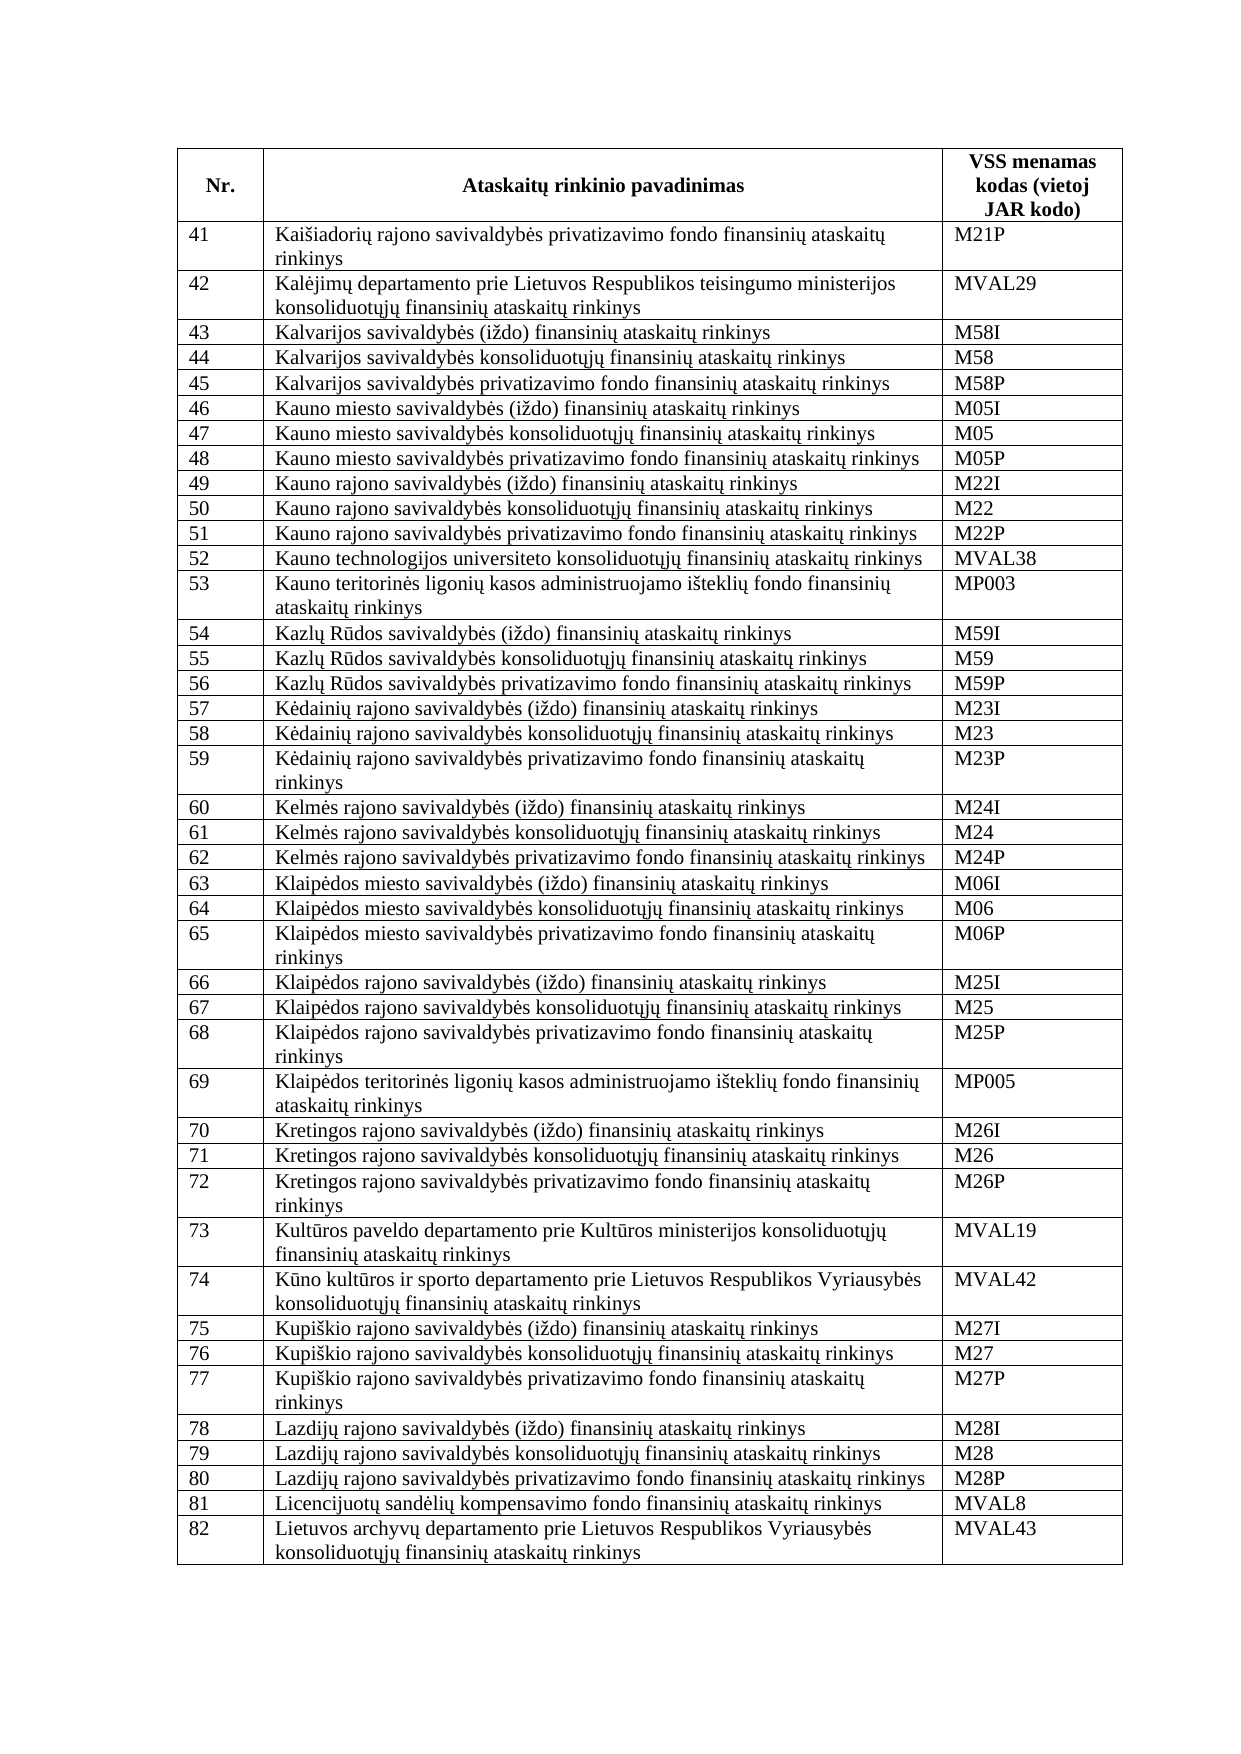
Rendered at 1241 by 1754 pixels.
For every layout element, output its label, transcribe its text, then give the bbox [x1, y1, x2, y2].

table_cell Kauno rajono savivaldybės (iždo) finansinių ataskaitų rinkinys [264, 471, 942, 495]
table_cell 70 [178, 1118, 263, 1142]
table_cell MVAL8 [943, 1491, 1122, 1515]
table_cell M24P [943, 845, 1122, 869]
table_cell M23P [943, 746, 1122, 794]
table_cell M26P [943, 1169, 1122, 1217]
table_header Nr. [178, 149, 263, 221]
table_cell Kazlų Rūdos savivaldybės (iždo) finansinių ataskaitų rinkinys [264, 620, 942, 644]
table_cell 67 [178, 995, 263, 1019]
table_cell Klaipėdos miesto savivaldybės privatizavimo fondo finansinių ataskaitų rinkinys [264, 921, 942, 969]
table_cell 82 [178, 1516, 263, 1564]
table_cell Kėdainių rajono savivaldybės privatizavimo fondo finansinių ataskaitų rinkinys [264, 746, 942, 794]
table_cell MVAL29 [943, 271, 1122, 319]
table_cell 68 [178, 1020, 263, 1068]
table_cell Lazdijų rajono savivaldybės konsoliduotųjų finansinių ataskaitų rinkinys [264, 1441, 942, 1464]
table_cell Lietuvos archyvų departamento prie Lietuvos Respublikos Vyriausybės konsoliduotųjų finansinių ataskaitų rinkinys [264, 1516, 942, 1564]
table_cell 59 [178, 746, 263, 794]
table_cell 42 [178, 271, 263, 319]
table_cell MVAL19 [943, 1218, 1122, 1266]
table_cell 50 [178, 496, 263, 520]
table_cell Kaišiadorių rajono savivaldybės privatizavimo fondo finansinių ataskaitų rinkinys [264, 222, 942, 270]
table_cell M28 [943, 1441, 1122, 1464]
table_cell 66 [178, 970, 263, 994]
table_cell 46 [178, 396, 263, 419]
table_cell Kalvarijos savivaldybės (iždo) finansinių ataskaitų rinkinys [264, 320, 942, 344]
table_cell M06 [943, 896, 1122, 919]
table_cell M06I [943, 870, 1122, 894]
table_cell M06P [943, 921, 1122, 969]
table_cell M22P [943, 521, 1122, 545]
table_cell Klaipėdos miesto savivaldybės (iždo) finansinių ataskaitų rinkinys [264, 870, 942, 894]
table_cell 61 [178, 820, 263, 844]
table_cell Klaipėdos miesto savivaldybės konsoliduotųjų finansinių ataskaitų rinkinys [264, 896, 942, 919]
table_cell 55 [178, 646, 263, 669]
table_cell Kupiškio rajono savivaldybės privatizavimo fondo finansinių ataskaitų rinkinys [264, 1366, 942, 1414]
table_cell Kauno miesto savivaldybės (iždo) finansinių ataskaitų rinkinys [264, 396, 942, 419]
table_cell M58 [943, 345, 1122, 369]
table_cell 53 [178, 571, 263, 619]
table_cell M27P [943, 1366, 1122, 1414]
table_cell Kazlų Rūdos savivaldybės privatizavimo fondo finansinių ataskaitų rinkinys [264, 671, 942, 695]
table_cell M05P [943, 446, 1122, 470]
table_cell M28P [943, 1466, 1122, 1490]
table_cell 47 [178, 421, 263, 445]
table_cell Kauno rajono savivaldybės privatizavimo fondo finansinių ataskaitų rinkinys [264, 521, 942, 545]
table_cell M58I [943, 320, 1122, 344]
table_cell Kelmės rajono savivaldybės (iždo) finansinių ataskaitų rinkinys [264, 795, 942, 819]
table_cell Kretingos rajono savivaldybės konsoliduotųjų finansinių ataskaitų rinkinys [264, 1144, 942, 1167]
table_cell M26I [943, 1118, 1122, 1142]
table_cell Klaipėdos teritorinės ligonių kasos administruojamo išteklių fondo finansinių ataskaitų rinkinys [264, 1069, 942, 1117]
table_cell Kauno miesto savivaldybės privatizavimo fondo finansinių ataskaitų rinkinys [264, 446, 942, 470]
table_cell Lazdijų rajono savivaldybės privatizavimo fondo finansinių ataskaitų rinkinys [264, 1466, 942, 1490]
table_cell 65 [178, 921, 263, 969]
table_cell M05I [943, 396, 1122, 419]
table_cell Kultūros paveldo departamento prie Kultūros ministerijos konsoliduotųjų finansinių ataskaitų rinkinys [264, 1218, 942, 1266]
table_cell Kazlų Rūdos savivaldybės konsoliduotųjų finansinių ataskaitų rinkinys [264, 646, 942, 669]
table_cell M59 [943, 646, 1122, 669]
table_cell M24I [943, 795, 1122, 819]
table_cell 44 [178, 345, 263, 369]
table_cell M59I [943, 620, 1122, 644]
table_cell 48 [178, 446, 263, 470]
table_cell M27I [943, 1316, 1122, 1340]
table_cell 76 [178, 1341, 263, 1365]
table_cell 73 [178, 1218, 263, 1266]
table_cell 56 [178, 671, 263, 695]
table_cell MVAL43 [943, 1516, 1122, 1564]
table_cell 71 [178, 1144, 263, 1167]
table_cell 49 [178, 471, 263, 495]
table_cell 62 [178, 845, 263, 869]
table_cell Kalvarijos savivaldybės konsoliduotųjų finansinių ataskaitų rinkinys [264, 345, 942, 369]
table_cell M25P [943, 1020, 1122, 1068]
table_cell 80 [178, 1466, 263, 1490]
table_cell Kretingos rajono savivaldybės (iždo) finansinių ataskaitų rinkinys [264, 1118, 942, 1142]
table_cell Kretingos rajono savivaldybės privatizavimo fondo finansinių ataskaitų rinkinys [264, 1169, 942, 1217]
table_cell Kauno teritorinės ligonių kasos administruojamo išteklių fondo finansinių ataskaitų rinkinys [264, 571, 942, 619]
table_cell MVAL38 [943, 546, 1122, 570]
table_cell M22 [943, 496, 1122, 520]
table_cell Kelmės rajono savivaldybės privatizavimo fondo finansinių ataskaitų rinkinys [264, 845, 942, 869]
table_cell Klaipėdos rajono savivaldybės privatizavimo fondo finansinių ataskaitų rinkinys [264, 1020, 942, 1068]
table_header Ataskaitų rinkinio pavadinimas [264, 149, 942, 221]
table_cell M23 [943, 721, 1122, 745]
table_cell M26 [943, 1144, 1122, 1167]
table_cell MVAL42 [943, 1267, 1122, 1315]
table_cell 57 [178, 696, 263, 720]
table_cell 43 [178, 320, 263, 344]
table_cell 64 [178, 896, 263, 919]
table_cell 72 [178, 1169, 263, 1217]
table_cell 69 [178, 1069, 263, 1117]
table_cell M23I [943, 696, 1122, 720]
table_cell M59P [943, 671, 1122, 695]
table_cell Kalėjimų departamento prie Lietuvos Respublikos teisingumo ministerijos konsoliduotųjų finansinių ataskaitų rinkinys [264, 271, 942, 319]
table_cell Licencijuotų sandėlių kompensavimo fondo finansinių ataskaitų rinkinys [264, 1491, 942, 1515]
table_cell 41 [178, 222, 263, 270]
table_cell 63 [178, 870, 263, 894]
table_cell M05 [943, 421, 1122, 445]
table_cell Kauno technologijos universiteto konsoliduotųjų finansinių ataskaitų rinkinys [264, 546, 942, 570]
table_cell M25 [943, 995, 1122, 1019]
table_cell 45 [178, 370, 263, 394]
table_cell Kauno rajono savivaldybės konsoliduotųjų finansinių ataskaitų rinkinys [264, 496, 942, 520]
table_cell 51 [178, 521, 263, 545]
table_cell 74 [178, 1267, 263, 1315]
table_cell 79 [178, 1441, 263, 1464]
table_cell M24 [943, 820, 1122, 844]
table_cell Lazdijų rajono savivaldybės (iždo) finansinių ataskaitų rinkinys [264, 1415, 942, 1439]
table_cell Kupiškio rajono savivaldybės (iždo) finansinių ataskaitų rinkinys [264, 1316, 942, 1340]
table_cell MP003 [943, 571, 1122, 619]
table_cell M25I [943, 970, 1122, 994]
table_cell Kauno miesto savivaldybės konsoliduotųjų finansinių ataskaitų rinkinys [264, 421, 942, 445]
table_cell M28I [943, 1415, 1122, 1439]
table_cell MP005 [943, 1069, 1122, 1117]
table_cell 54 [178, 620, 263, 644]
table_cell 52 [178, 546, 263, 570]
table_cell 77 [178, 1366, 263, 1414]
table_cell Kūno kultūros ir sporto departamento prie Lietuvos Respublikos Vyriausybės konsoliduotųjų finansinių ataskaitų rinkinys [264, 1267, 942, 1315]
table_header VSS menamas kodas (vietoj JAR kodo) [943, 149, 1122, 221]
table_cell Klaipėdos rajono savivaldybės konsoliduotųjų finansinių ataskaitų rinkinys [264, 995, 942, 1019]
table_cell 60 [178, 795, 263, 819]
table_cell Kėdainių rajono savivaldybės (iždo) finansinių ataskaitų rinkinys [264, 696, 942, 720]
table_cell 58 [178, 721, 263, 745]
table_cell M27 [943, 1341, 1122, 1365]
table_cell M58P [943, 370, 1122, 394]
table_cell M21P [943, 222, 1122, 270]
table_cell Klaipėdos rajono savivaldybės (iždo) finansinių ataskaitų rinkinys [264, 970, 942, 994]
table_cell 75 [178, 1316, 263, 1340]
table_cell 81 [178, 1491, 263, 1515]
table_cell Kelmės rajono savivaldybės konsoliduotųjų finansinių ataskaitų rinkinys [264, 820, 942, 844]
table_cell Kalvarijos savivaldybės privatizavimo fondo finansinių ataskaitų rinkinys [264, 370, 942, 394]
table_cell M22I [943, 471, 1122, 495]
table_cell Kėdainių rajono savivaldybės konsoliduotųjų finansinių ataskaitų rinkinys [264, 721, 942, 745]
table_cell 78 [178, 1415, 263, 1439]
table_cell Kupiškio rajono savivaldybės konsoliduotųjų finansinių ataskaitų rinkinys [264, 1341, 942, 1365]
